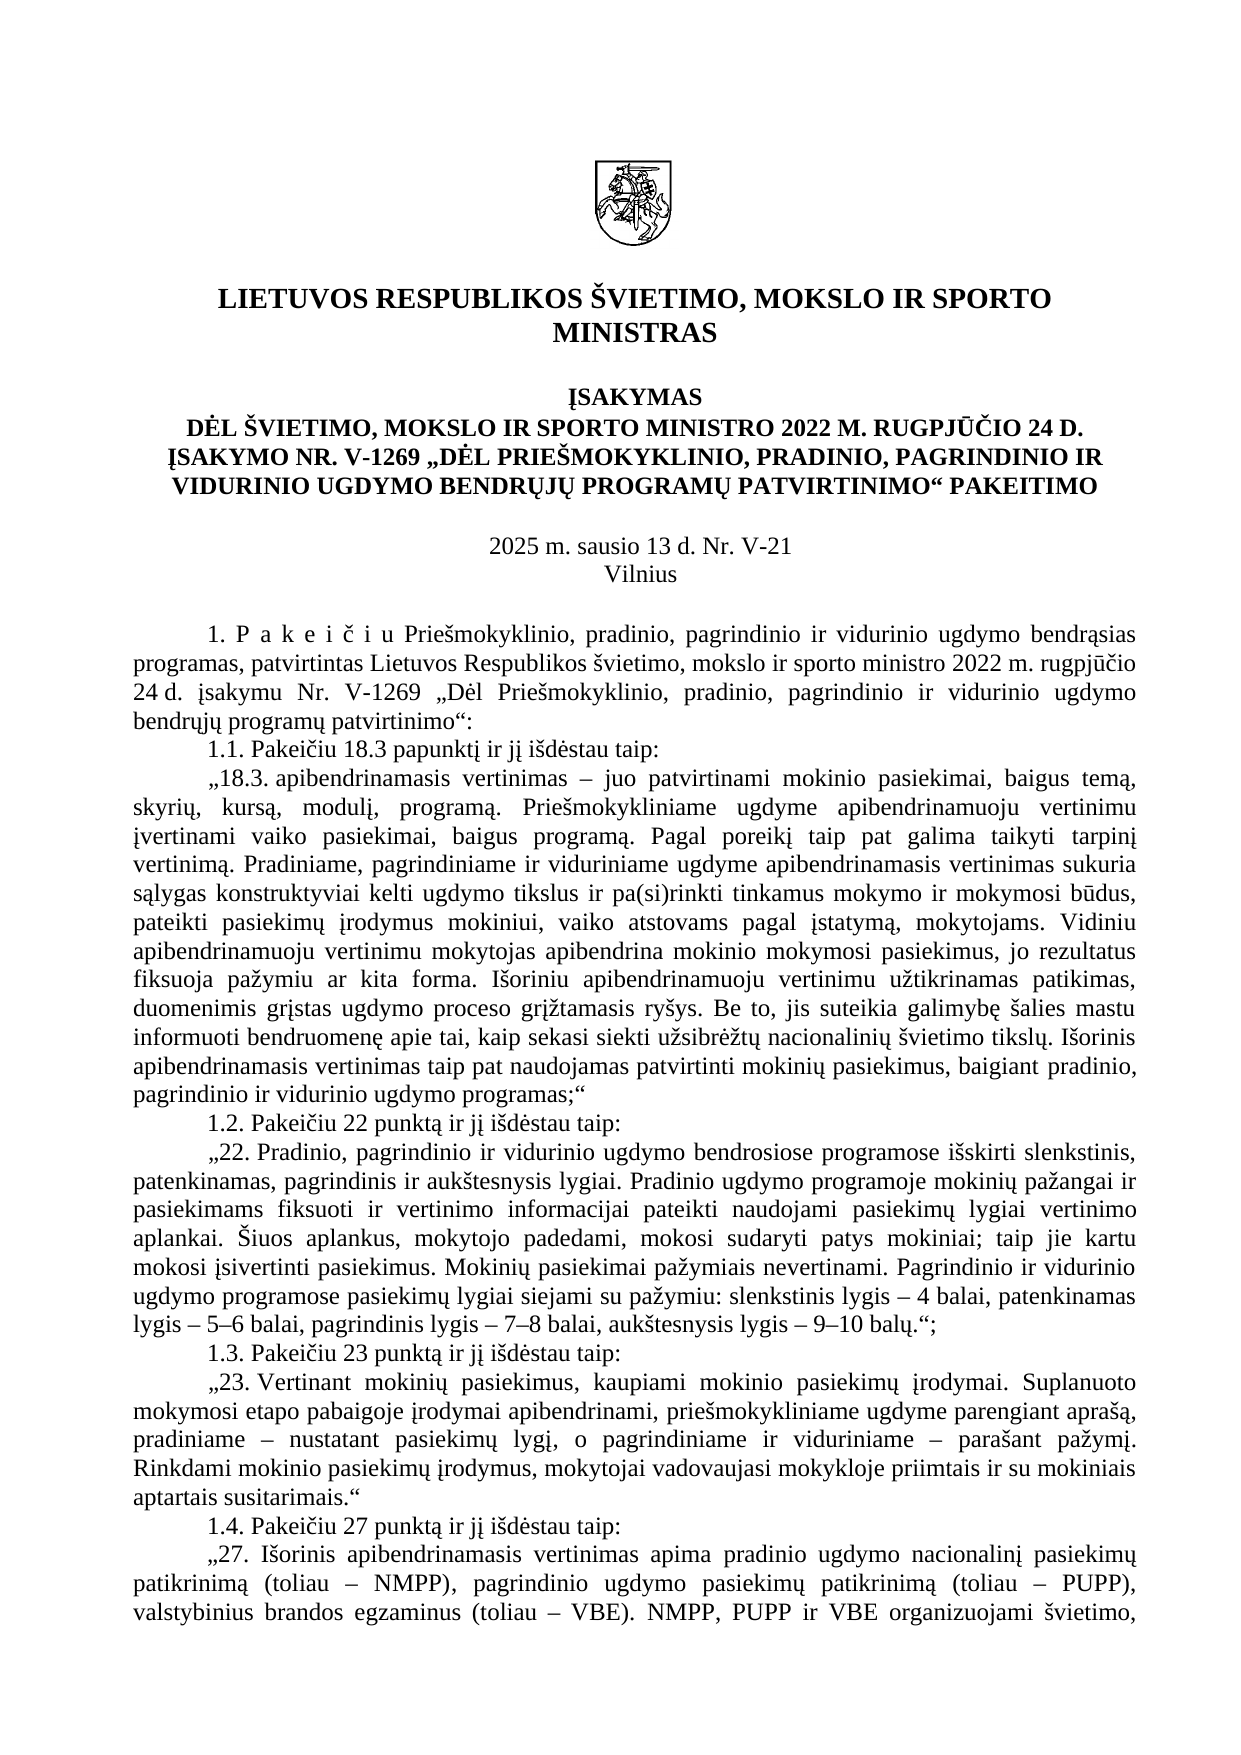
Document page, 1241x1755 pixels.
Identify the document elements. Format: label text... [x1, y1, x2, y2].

text 1. P a k e i č i u Priešmokyklinio, pradinio, pagrindinio ir vidurinio ugdymo bendrąsias programas, patvirtintas Lietuvos Respublikos švietimo, mokslo ir sporto ministro 2022 m. rugpjūčio 24 d. įsakymu Nr. V-1269 „Dėl Priešmokyklinio, pradinio, pagrindinio ir vidurinio ugdymo bendrųjų programų patvirtinimo“: [133, 619, 1137, 734]
subtitle 2025 m. sausio 13 d. Nr. V-21 [144, 531, 1137, 559]
text „23. Vertinant mokinių pasiekimus, kaupiami mokinio pasiekimų įrodymai. Suplanuoto mokymosi etapo pabaigoje įrodymai apibendrinami, priešmokykliniame ugdyme parengiant aprašą, pradiniame – nustatant pasiekimų lygį, o pagrindiniame ir viduriniame – parašant pažymį. Rinkdami mokinio pasiekimų įrodymus, mokytojai vadovaujasi mokykloje priimtais ir su mokiniais aptartais susitarimais.“ [133, 1367, 1137, 1511]
text 1.4. Pakeičiu 27 punktą ir jį išdėstau taip: [133, 1511, 1137, 1539]
text „18.3. apibendrinamasis vertinimas – juo patvirtinami mokinio pasiekimai, baigus temą, skyrių, kursą, modulį, programą. Priešmokykliniame ugdyme apibendrinamuoju vertinimu įvertinami vaiko pasiekimai, baigus programą. Pagal poreikį taip pat galima taikyti tarpinį vertinimą. Pradiniame, pagrindiniame ir viduriniame ugdyme apibendrinamasis vertinimas sukuria sąlygas konstruktyviai kelti ugdymo tikslus ir pa(si)rinkti tinkamus mokymo ir mokymosi būdus, pateikti pasiekimų įrodymus mokiniui, vaiko atstovams pagal įstatymą, mokytojams. Vidiniu apibendrinamuoju vertinimu mokytojas apibendrina mokinio mokymosi pasiekimus, jo rezultatus fiksuoja pažymiu ar kita forma. Išoriniu apibendrinamuoju vertinimu užtikrinamas patikimas, duomenimis grįstas ugdymo proceso grįžtamasis ryšys. Be to, jis suteikia galimybę šalies mastu informuoti bendruomenę apie tai, kaip sekasi siekti užsibrėžtų nacionalinių švietimo tikslų. Išorinis apibendrinamasis vertinimas taip pat naudojamas patvirtinti mokinių pasiekimus, baigiant pradinio, pagrindinio ir vidurinio ugdymo programas;“ [133, 763, 1137, 1108]
text LIETUVOS RESPUBLIKOS ŠVIETIMO, MOKSLO IR SPORTO MINISTRAS [133, 282, 1137, 349]
text Vilnius [144, 559, 1137, 588]
text ĮSAKYMAS [133, 382, 1137, 411]
text „27. Išorinis apibendrinamasis vertinimas apima pradinio ugdymo nacionalinį pasiekimų patikrinimą (toliau – NMPP), pagrindinio ugdymo pasiekimų patikrinimą (toliau – PUPP), valstybinius brandos egzaminus (toliau – VBE). NMPP, PUPP ir VBE organizuojami švietimo, [133, 1539, 1137, 1626]
text DĖL ŠVIETIMO, MOKSLO IR SPORTO MINISTRO 2022 M. RUGPJŪČIO 24 D. ĮSAKYMO NR. V-1269 „DĖL PRIEŠMOKYKLINIO, PRADINIO, PAGRINDINIO IR VIDURINIO UGDYMO BENDRŲJŲ PROGRAMŲ PATVIRTINIMO“ PAKEITIMO [133, 413, 1137, 500]
text 1.3. Pakeičiu 23 punktą ir jį išdėstau taip: [133, 1338, 1137, 1367]
text 1.2. Pakeičiu 22 punktą ir jį išdėstau taip: [133, 1108, 1137, 1137]
text „22. Pradinio, pagrindinio ir vidurinio ugdymo bendrosiose programose išskirti slenkstinis, patenkinamas, pagrindinis ir aukštesnysis lygiai. Pradinio ugdymo programoje mokinių pažangai ir pasiekimams fiksuoti ir vertinimo informacijai pateikti naudojami pasiekimų lygiai vertinimo aplankai. Šiuos aplankus, mokytojo padedami, mokosi sudaryti patys mokiniai; taip jie kartu mokosi įsivertinti pasiekimus. Mokinių pasiekimai pažymiais nevertinami. Pagrindinio ir vidurinio ugdymo programose pasiekimų lygiai siejami su pažymiu: slenkstinis lygis – 4 balai, patenkinamas lygis – 5–6 balai, pagrindinis lygis – 7–8 balai, aukštesnysis lygis – 9–10 balų.“; [133, 1137, 1137, 1338]
text 1.1. Pakeičiu 18.3 papunktį ir jį išdėstau taip: [133, 734, 1137, 763]
